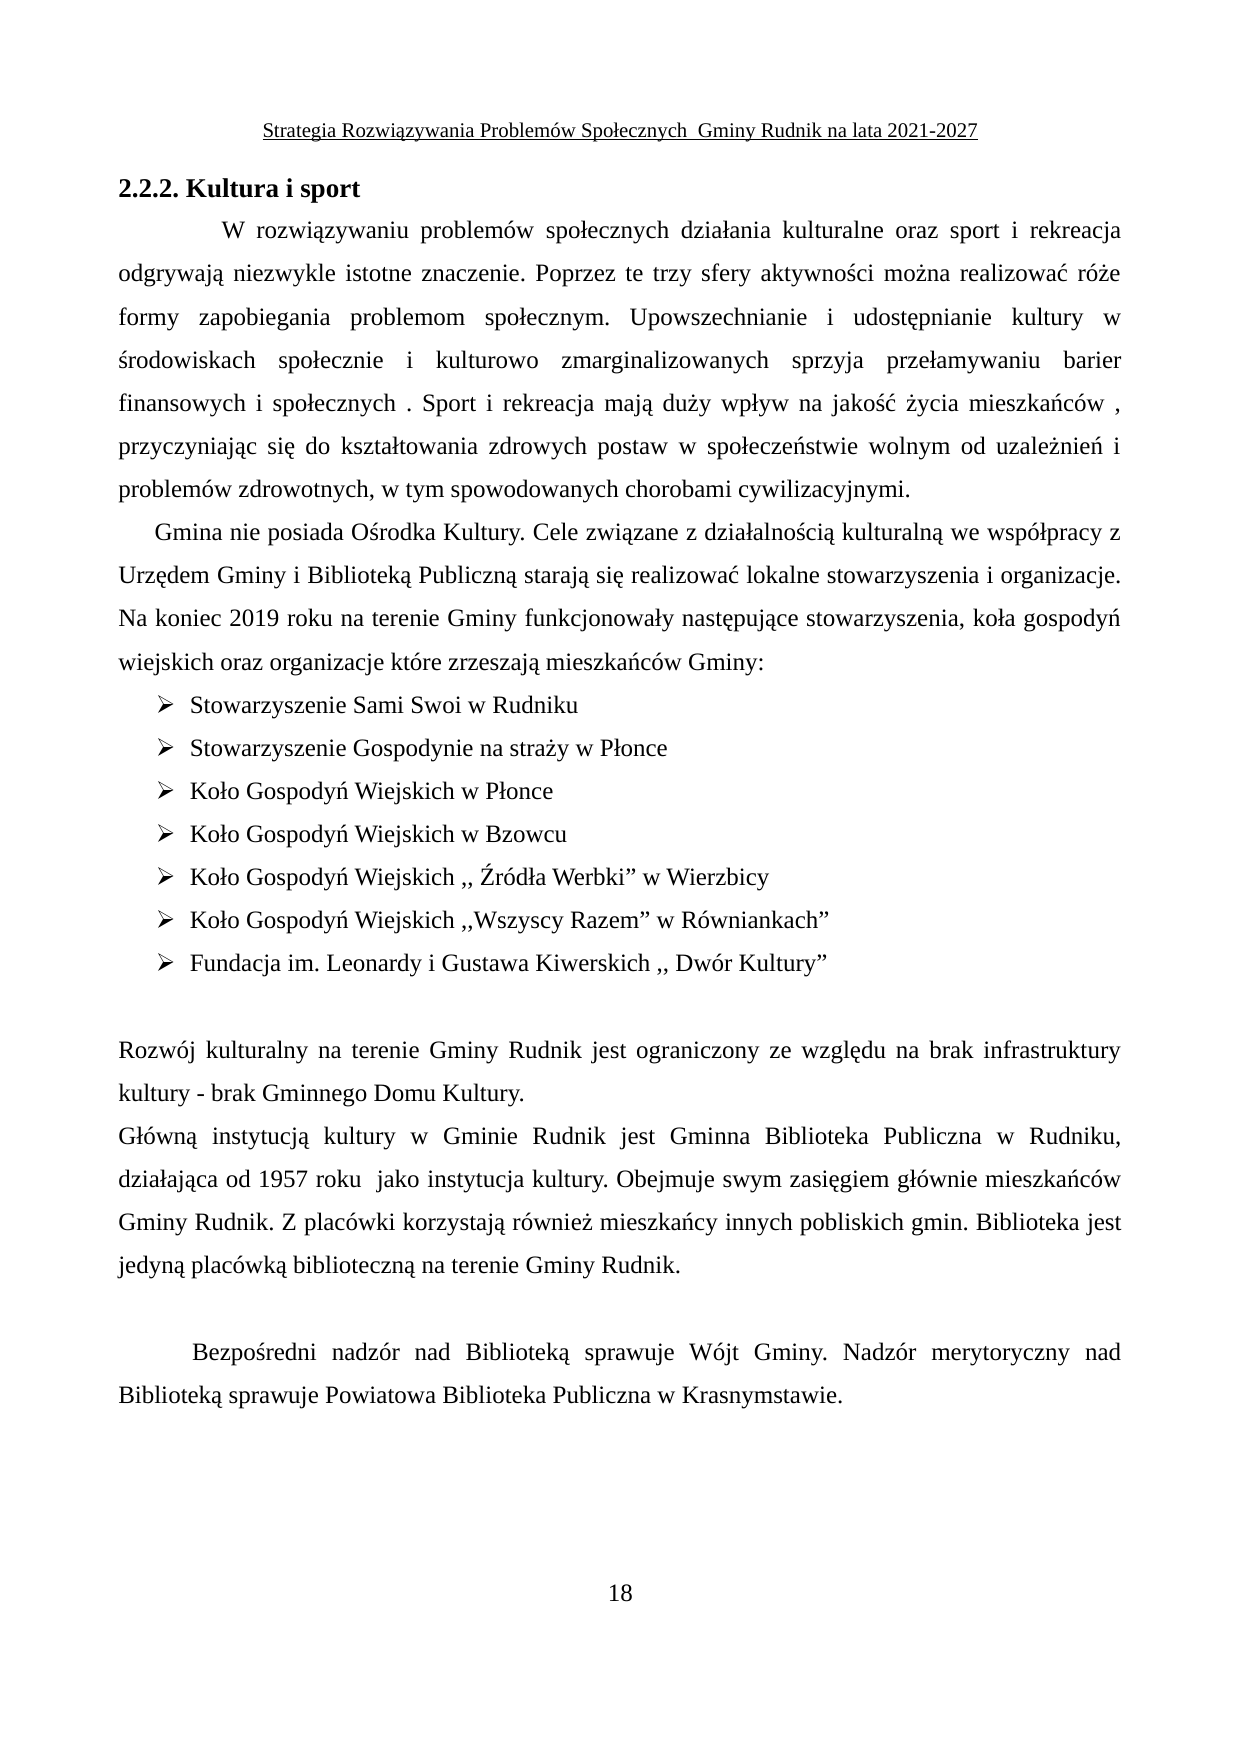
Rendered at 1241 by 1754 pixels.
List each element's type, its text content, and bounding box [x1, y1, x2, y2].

list Koło Gospodyń Wiejskich w Płonce [156, 776, 1122, 805]
subtitle 2.2.2. Kultura i sport [118, 172, 1122, 203]
text W rozwiązywaniu problemów społecznych działania kulturalne oraz sport i rekreacja odgrywają niezwykle istotne znaczenie. Poprzez te trzy sfery aktywności można realizować róże formy zapobiegania problemom społecznym. Upowszechnianie i udostępnianie kultury w środowiskach społecznie i kulturowo zmarginalizowanych sprzyja przełamywaniu barier finansowych i społecznych . Sport i rekreacja mają duży wpływ na jakość życia mieszkańców , przyczyniając się do kształtowania zdrowych postaw w społeczeństwie wolnym od uzależnień i problemów zdrowotnych, w tym spowodowanych chorobami cywilizacyjnymi. [118, 215, 1122, 503]
list Stowarzyszenie Sami Swoi w Rudniku [156, 690, 1122, 718]
list Koło Gospodyń Wiejskich w Bzowcu [156, 819, 1122, 848]
list Bezpośredni nadzór nad Biblioteką sprawuje Wójt Gminy. Nadzór merytoryczny nad Biblioteką sprawuje Powiatowa Biblioteka Publiczna w Krasnymstawie. [118, 1337, 1122, 1408]
text Gmina nie posiada Ośrodka Kultury. Cele związane z działalnością kulturalną we współpracy z Urzędem Gminy i Biblioteką Publiczną starają się realizować lokalne stowarzyszenia i organizacje. Na koniec 2019 roku na terenie Gminy funkcjonowały następujące stowarzyszenia, koła gospodyń wiejskich oraz organizacje które zrzeszają mieszkańców Gminy: [118, 517, 1122, 675]
list Stowarzyszenie Gospodynie na straży w Płonce [156, 733, 1122, 762]
list Koło Gospodyń Wiejskich ,,Wszyscy Razem” w Równiankach” [156, 905, 1122, 934]
list Fundacja im. Leonardy i Gustawa Kiwerskich ,, Dwór Kultury” [156, 948, 1122, 977]
list Główną instytucją kultury w Gminie Rudnik jest Gminna Biblioteka Publiczna w Rudniku, działająca od 1957 roku jako instytucja kultury. Obejmuje swym zasięgiem głównie mieszkańców Gminy Rudnik. Z placówki korzystają również mieszkańcy innych pobliskich gmin. Biblioteka jest jedyną placówką biblioteczną na terenie Gminy Rudnik. [118, 1121, 1122, 1279]
list Koło Gospodyń Wiejskich ,, Źródła Werbki” w Wierzbicy [156, 862, 1122, 891]
list Rozwój kulturalny na terenie Gminy Rudnik jest ograniczony ze względu na brak infrastruktury kultury - brak Gminnego Domu Kultury. [118, 1035, 1122, 1107]
